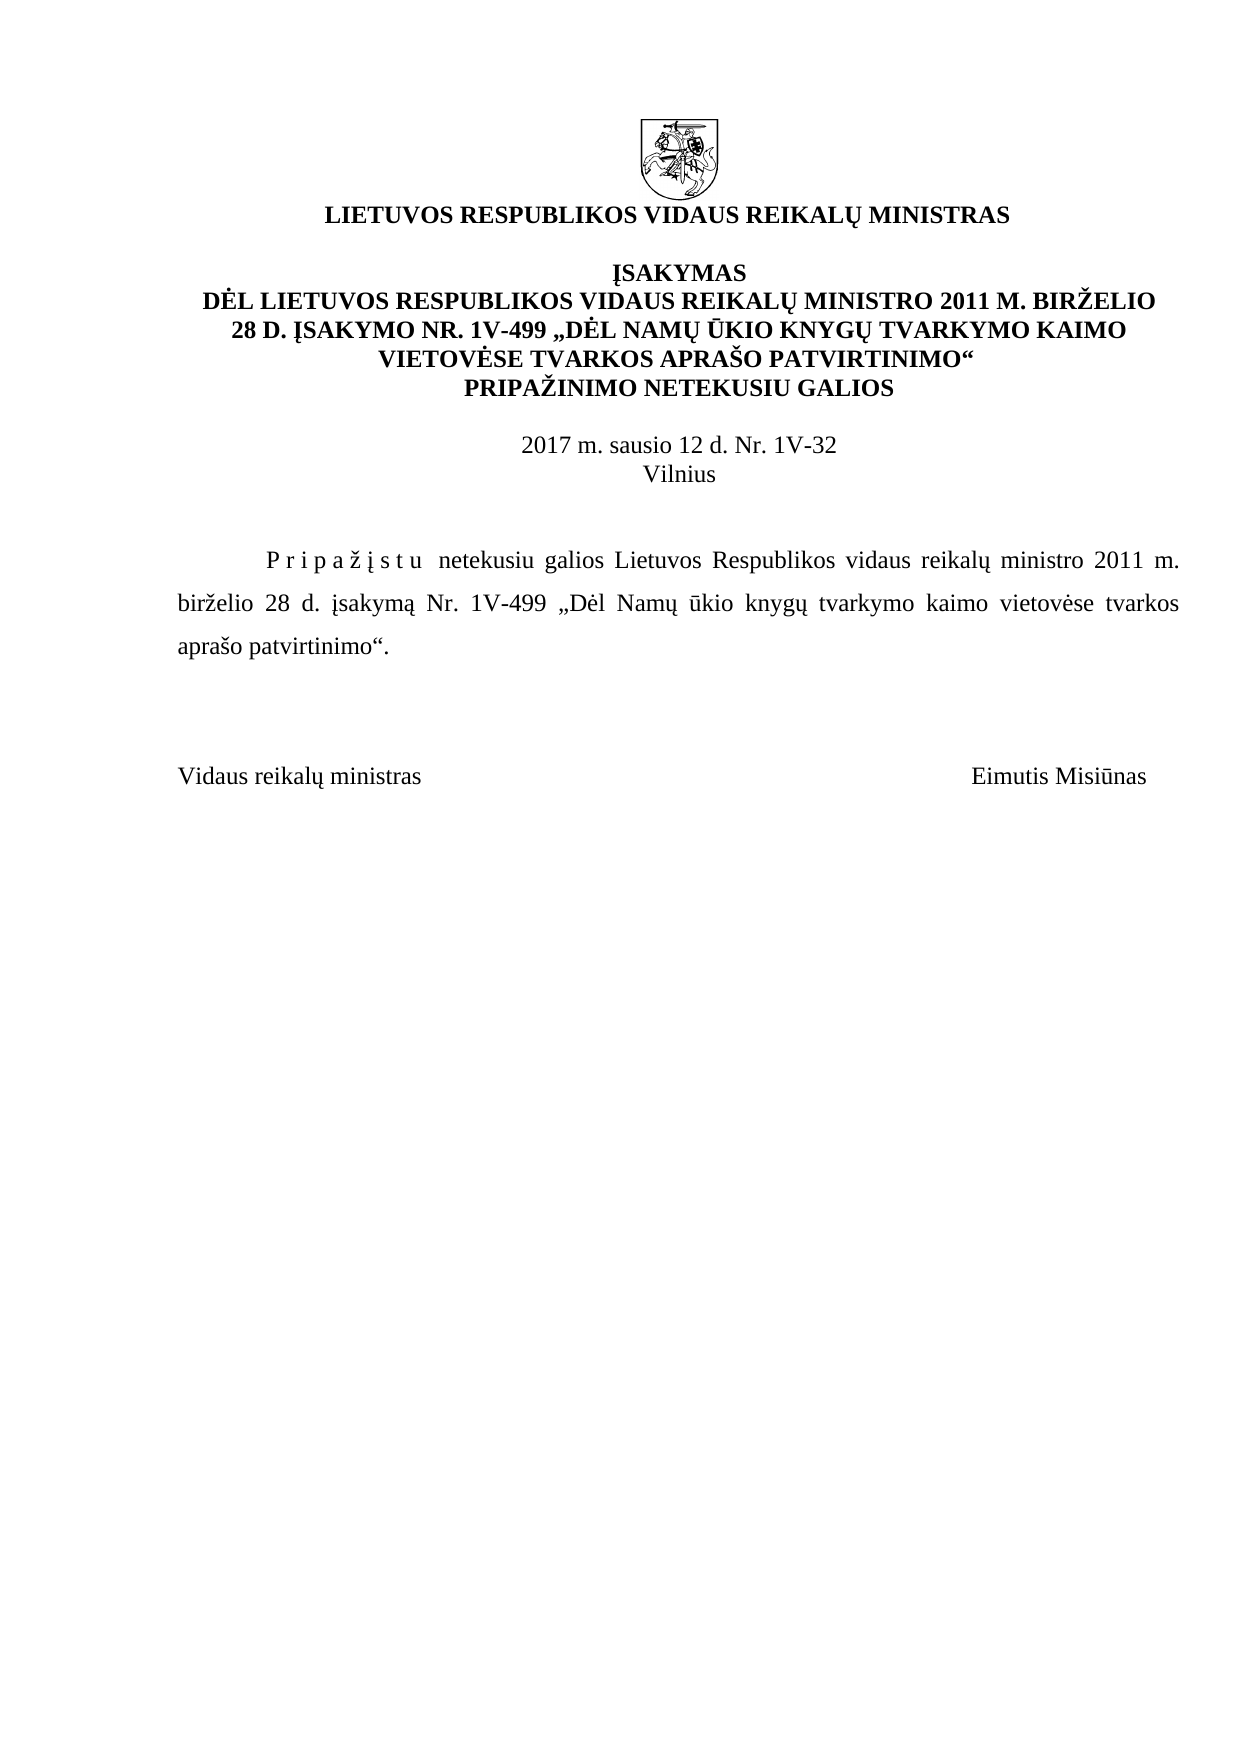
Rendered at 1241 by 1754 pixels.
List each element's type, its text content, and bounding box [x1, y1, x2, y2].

text LIETUVOS RESPUBLIKOS VIDAUS REIKALŲ MINISTRAS [177, 200, 1157, 229]
text 2017 m. sausio 12 d. Nr. 1V-32 [177, 430, 1181, 459]
text Vidaus reikalų ministras Eimutis Misiūnas [177, 761, 1165, 789]
text ĮSAKYMAS [177, 258, 1181, 286]
text DĖL LIETUVOS RESPUBLIKOS VIDAUS REIKALŲ MINISTRO 2011 M. BIRŽELIO 28 D. ĮSAKYMO NR. 1V-499 „DĖL NAMŲ ŪKIO KNYGŲ TVARKYMO KAIMO VIETOVĖSE TVARKOS APRAŠO PATVIRTINIMO“ [177, 286, 1181, 373]
text Pripažįstu netekusiu galios Lietuvos Respublikos vidaus reikalų ministro 2011 m. birželio 28 d. įsakymą Nr. 1V-499 „Dėl Namų ūkio knygų tvarkymo kaimo vietovėse tvarkos aprašo patvirtinimo“. [177, 545, 1181, 660]
text PRIPAŽINIMO NETEKUSIU GALIOS [177, 373, 1181, 401]
text Vilnius [177, 459, 1181, 488]
